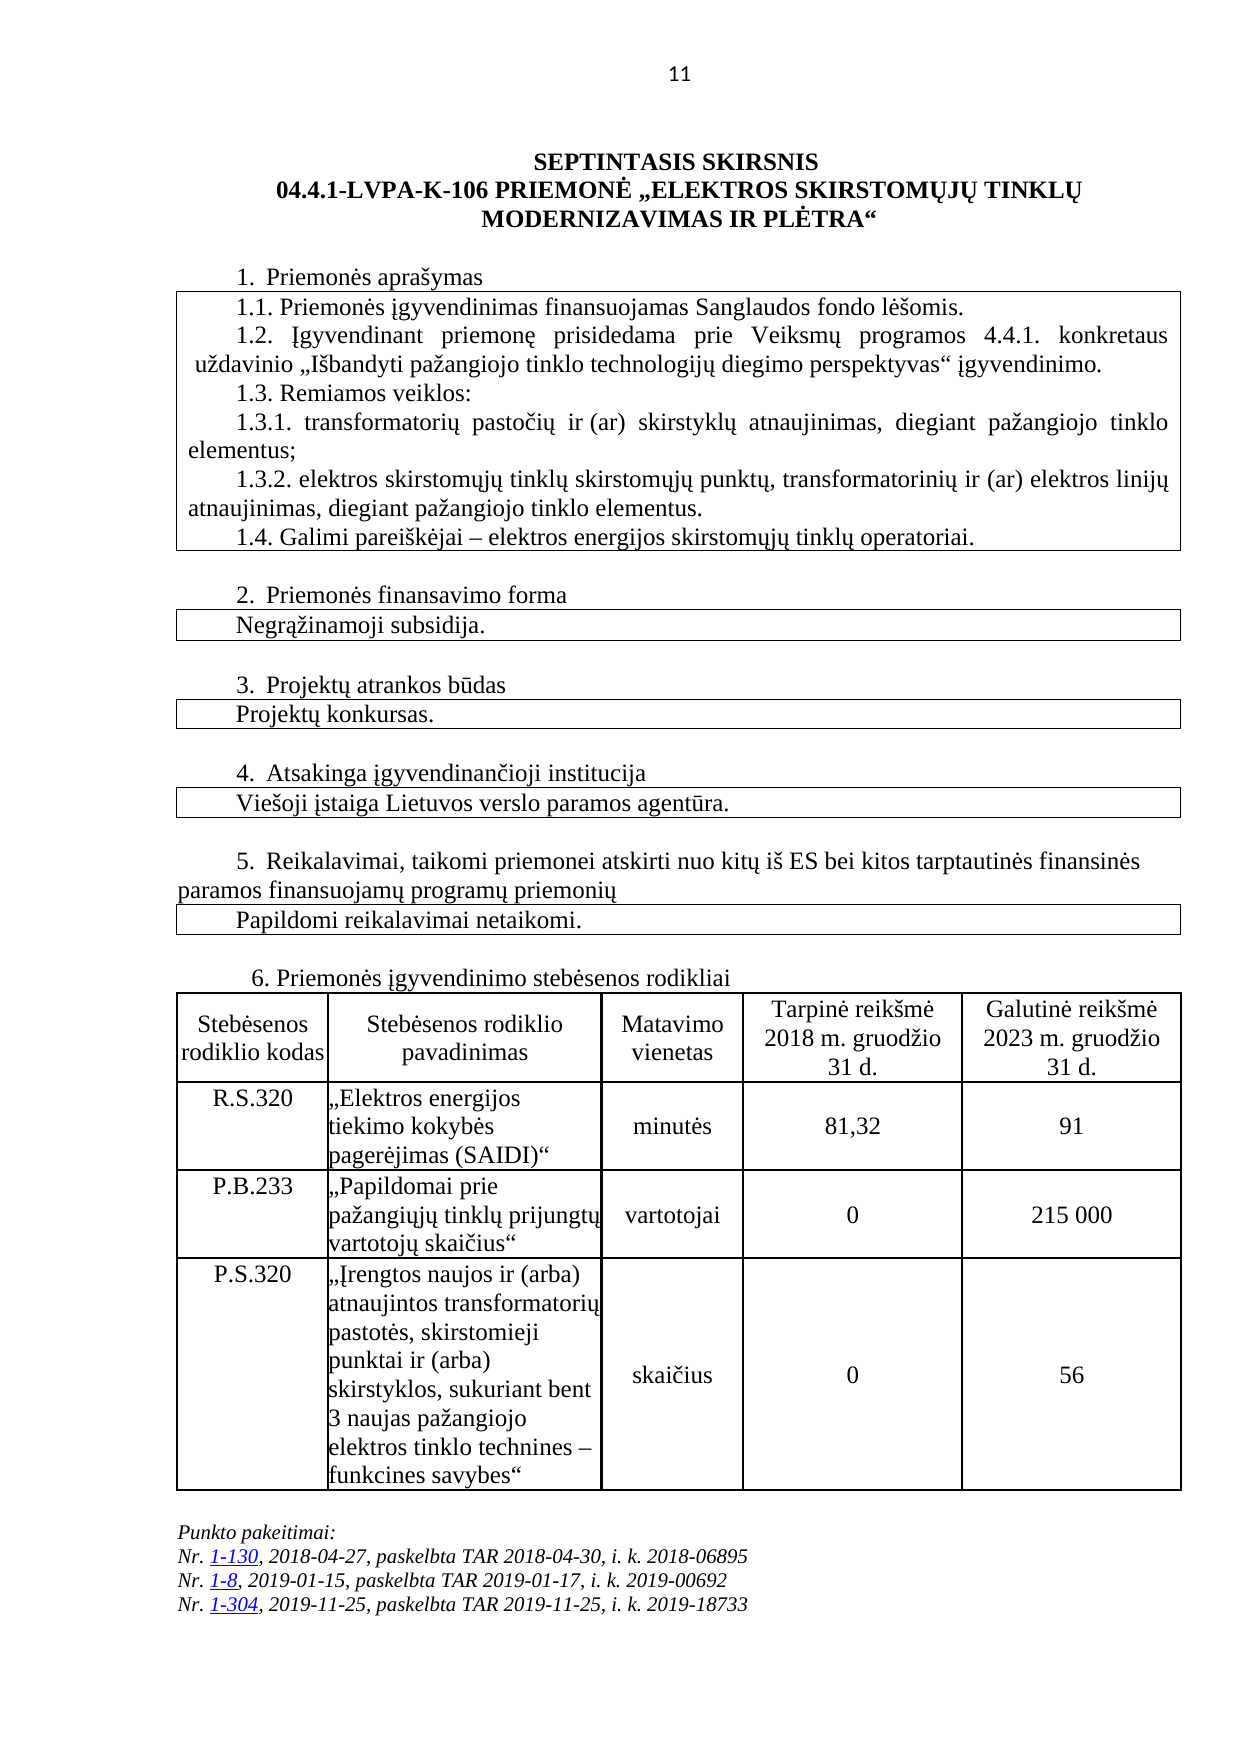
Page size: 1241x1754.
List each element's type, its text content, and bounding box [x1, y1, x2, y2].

text 3. Projektų atrankos būdas [177, 670, 1181, 698]
table_cell 81,32 [744, 1083, 961, 1169]
table_header Papildomi reikalavimai netaikomi. [177, 905, 1180, 934]
table_header Stebėsenos rodiklio kodas [178, 994, 327, 1081]
table_cell minutės [603, 1083, 742, 1169]
table_cell 1.4. Galimi pareiškėjai – elektros energijos skirstomųjų tinklų operatoriai. [177, 522, 1180, 550]
table_header Tarpinė reikšmė 2018 m. gruodžio 31 d. [744, 994, 961, 1081]
table_cell P.S.320 [178, 1259, 327, 1489]
text 1. Priemonės aprašymas [177, 262, 1181, 291]
table_header Projektų konkursas. [177, 700, 1180, 728]
table_cell vartotojai [603, 1171, 742, 1257]
text Nr. 1-130, 2018-04-27, paskelbta TAR 2018-04-30, i. k. 2018-06895 [177, 1544, 1181, 1568]
table_header Stebėsenos rodiklio pavadinimas [329, 994, 600, 1081]
text Punkto pakeitimai: [177, 1520, 1181, 1544]
table_cell „Įrengtos naujos ir (arba) atnaujintos transformatorių pastotės, skirstomieji punktai ir (arba) skirstyklos, sukuriant bent 3 naujas pažangiojo elektros tinklo technines – funkcines savybes“ [329, 1259, 600, 1489]
table_cell 1.3. Remiamos veiklos: 1.3.1. transformatorių pastočių ir (ar) skirstyklų atnaujinimas, diegiant pažangiojo tinklo elementus; 1.3.2. elektros skirstomųjų tinklų skirstomųjų punktų, transformatorinių ir (ar) elektros linijų atnaujinimas, diegiant pažangiojo tinklo elementus. [177, 378, 1180, 522]
table_cell 215 000 [963, 1171, 1180, 1257]
table_cell 0 [744, 1259, 961, 1489]
table_header Negrąžinamoji subsidija. [177, 610, 1180, 640]
text SEPTINTASIS SKIRSNIS [177, 147, 1181, 176]
table_cell R.S.320 [178, 1083, 327, 1169]
table_cell „Papildomai prie pažangiųjų tinklų prijungtų vartotojų skaičius“ [329, 1171, 600, 1257]
table_header Galutinė reikšmė 2023 m. gruodžio 31 d. [963, 994, 1180, 1081]
table_cell P.B.233 [178, 1171, 327, 1257]
table_cell „Elektros energijos tiekimo kokybės pagerėjimas (SAIDI)“ [329, 1083, 600, 1169]
text 2. Priemonės finansavimo forma [177, 580, 1181, 609]
table_header Viešoji įstaiga Lietuvos verslo paramos agentūra. [177, 788, 1180, 817]
text 04.4.1-LVPA-K-106 PRIEMONĖ „ELEKTROS SKIRSTOMŲJŲ TINKLŲ MODERNIZAVIMAS IR PLĖTRA“ [177, 176, 1181, 233]
table_cell skaičius [603, 1259, 742, 1489]
text 6. Priemonės įgyvendinimo stebėsenos rodikliai [251, 963, 1181, 992]
text 5. Reikalavimai, taikomi priemonei atskirti nuo kitų iš ES bei kitos tarptautinės finansinės paramos finansuojamų programų priemonių [177, 846, 1181, 904]
table_cell 56 [963, 1259, 1180, 1489]
text 4. Atsakinga įgyvendinančioji institucija [177, 758, 1181, 787]
table_header 1.1. Priemonės įgyvendinimas finansuojamas Sanglaudos fondo lėšomis. 1.2. Įgyvendinant priemonę prisidedama prie Veiksmų programos 4.4.1. konkretaus uždavinio „Išbandyti pažangiojo tinklo technologijų diegimo perspektyvas“ įgyvendinimo. [177, 292, 1180, 378]
text Nr. 1-304, 2019-11-25, paskelbta TAR 2019-11-25, i. k. 2019-18733 [177, 1592, 1181, 1616]
text Nr. 1-8, 2019-01-15, paskelbta TAR 2019-01-17, i. k. 2019-00692 [177, 1568, 1181, 1592]
table_header Matavimo vienetas [603, 994, 742, 1081]
table_cell 0 [744, 1171, 961, 1257]
table_cell 91 [963, 1083, 1180, 1169]
